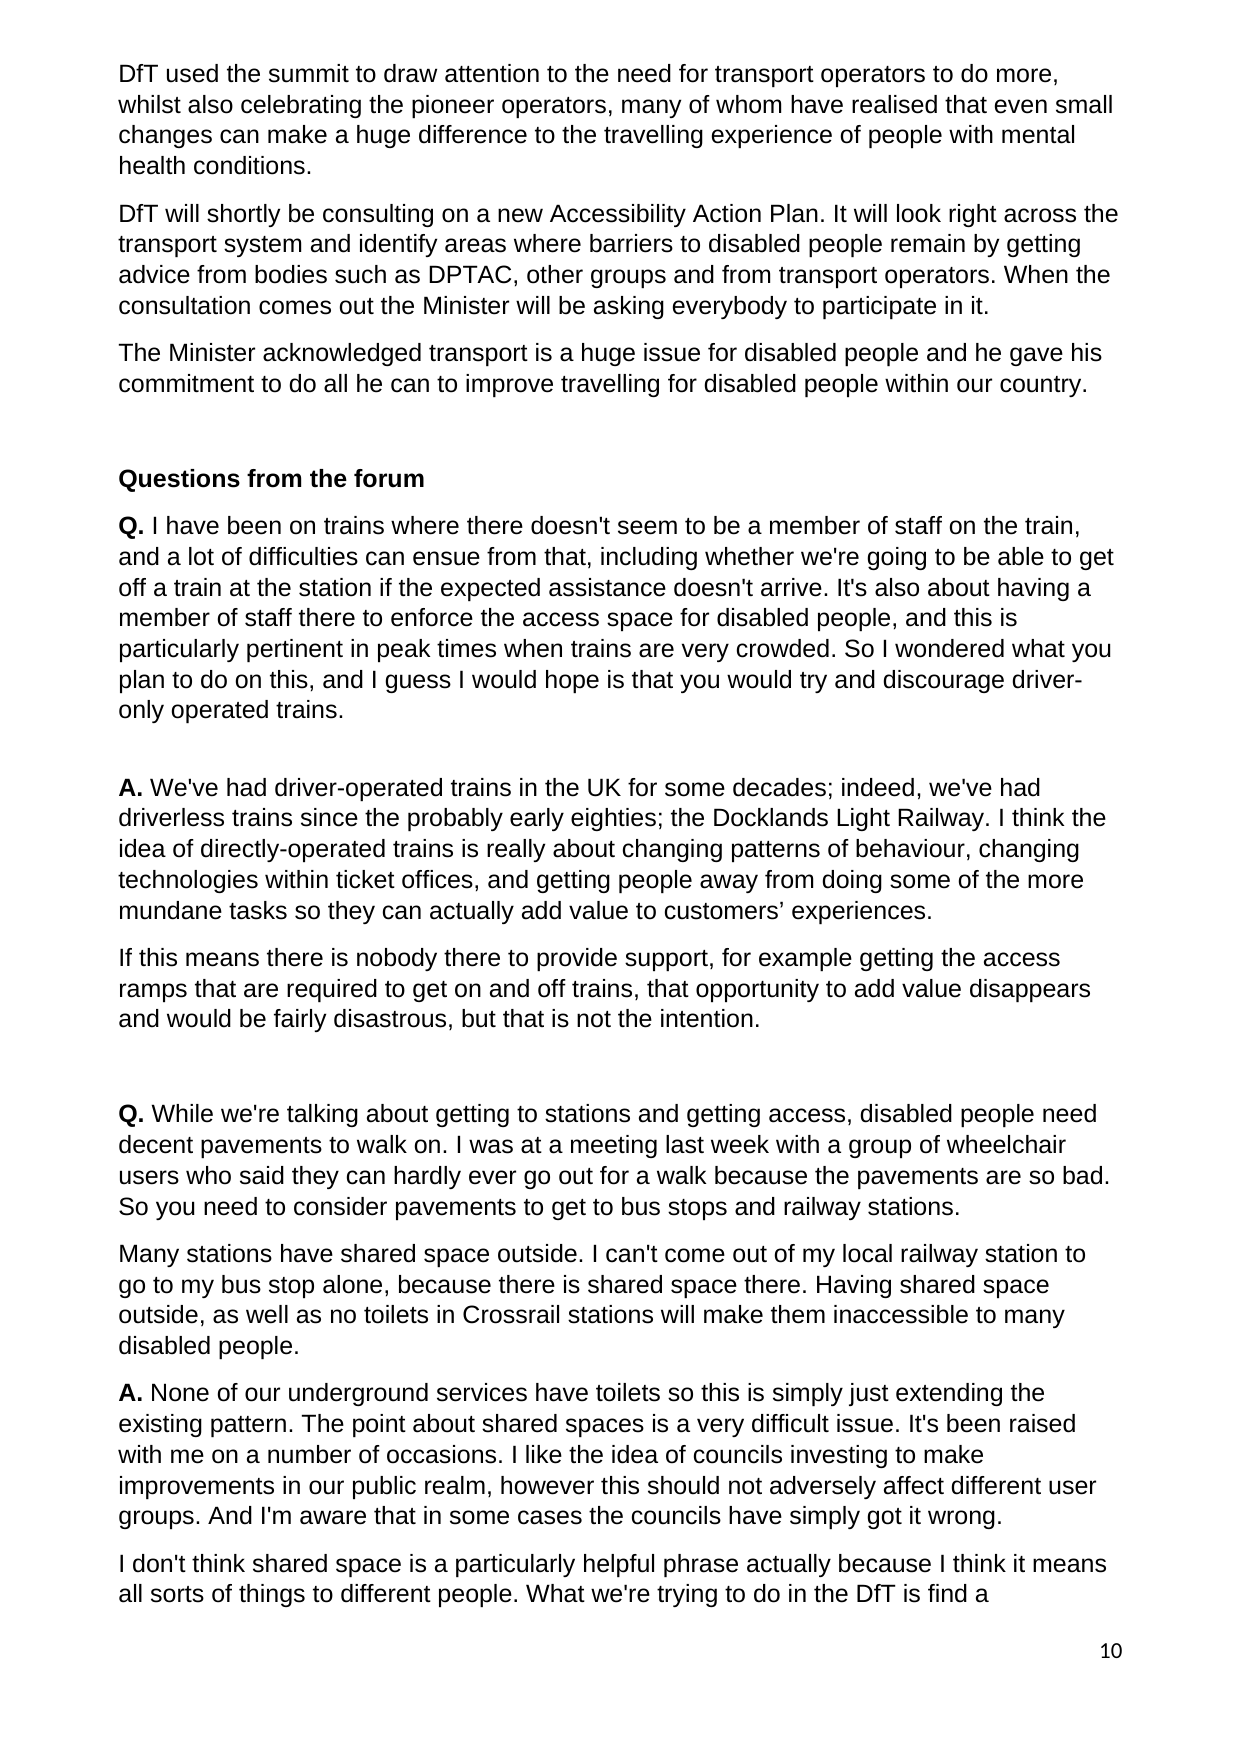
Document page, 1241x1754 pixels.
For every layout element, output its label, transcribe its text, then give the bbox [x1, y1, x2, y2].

text DfT used the summit to draw attention to the need for transport operators to do more, whilst also celebrating the pioneer operators, many of whom have realised that even small changes can make a huge difference to the travelling experience of people with mental health conditions. [118, 59, 1122, 180]
text I don't think shared space is a particularly helpful phrase actually because I think it means all sorts of things to different people. What we're trying to do in the DfT is find a [118, 1549, 1122, 1608]
text A. We've had driver-operated trains in the UK for some decades; indeed, we've had driverless trains since the probably early eighties; the Docklands Light Railway. I think the idea of directly-operated trains is really about changing patterns of behaviour, changing technologies within ticket offices, and getting people away from doing some of the more mundane tasks so they can actually add value to customers’ experiences. [118, 773, 1122, 924]
text A. None of our underground services have toilets so this is simply just extending the existing pattern. The point about shared spaces is a very difficult issue. It's been raised with me on a number of occasions. I like the idea of councils investing to make improvements in our public realm, however this should not adversely affect different user groups. And I'm aware that in some cases the councils have simply got it wrong. [118, 1378, 1122, 1530]
text Many stations have shared space outside. I can't come out of my local railway station to go to my bus stop alone, because there is shared space there. Having shared space outside, as well as no toilets in Crossrail stations will make them inaccessible to many disabled people. [118, 1239, 1122, 1360]
text Q. I have been on trains where there doesn't seem to be a member of staff on the train, and a lot of difficulties can ensue from that, including whether we're going to be able to get off a train at the station if the expected assistance doesn't arrive. It's also about having a member of staff there to enforce the access space for disabled people, and this is particularly pertinent in peak times when trains are very crowded. So I wondered what you plan to do on this, and I guess I would hope is that you would try and discourage driver-only operated trains. [118, 511, 1122, 754]
text Q. While we're talking about getting to stations and getting access, disabled people need decent pavements to walk on. I was at a meeting last week with a group of wheelchair users who said they can hardly ever go out for a walk because the pavements are so bad. So you need to consider pavements to get to bus stops and railway stations. [118, 1099, 1122, 1220]
text Questions from the forum [118, 464, 1122, 492]
text If this means there is nobody there to provide support, for example getting the access ramps that are required to get on and off trains, that opportunity to add value disappears and would be fairly disastrous, but that is not the intention. [118, 943, 1122, 1033]
text The Minister acknowledged transport is a huge issue for disabled people and he gave his commitment to do all he can to improve travelling for disabled people within our country. [118, 338, 1122, 398]
text DfT will shortly be consulting on a new Accessibility Action Plan. It will look right across the transport system and identify areas where barriers to disabled people remain by getting advice from bodies such as DPTAC, other groups and from transport operators. When the consultation comes out the Minister will be asking everybody to participate in it. [118, 199, 1122, 319]
